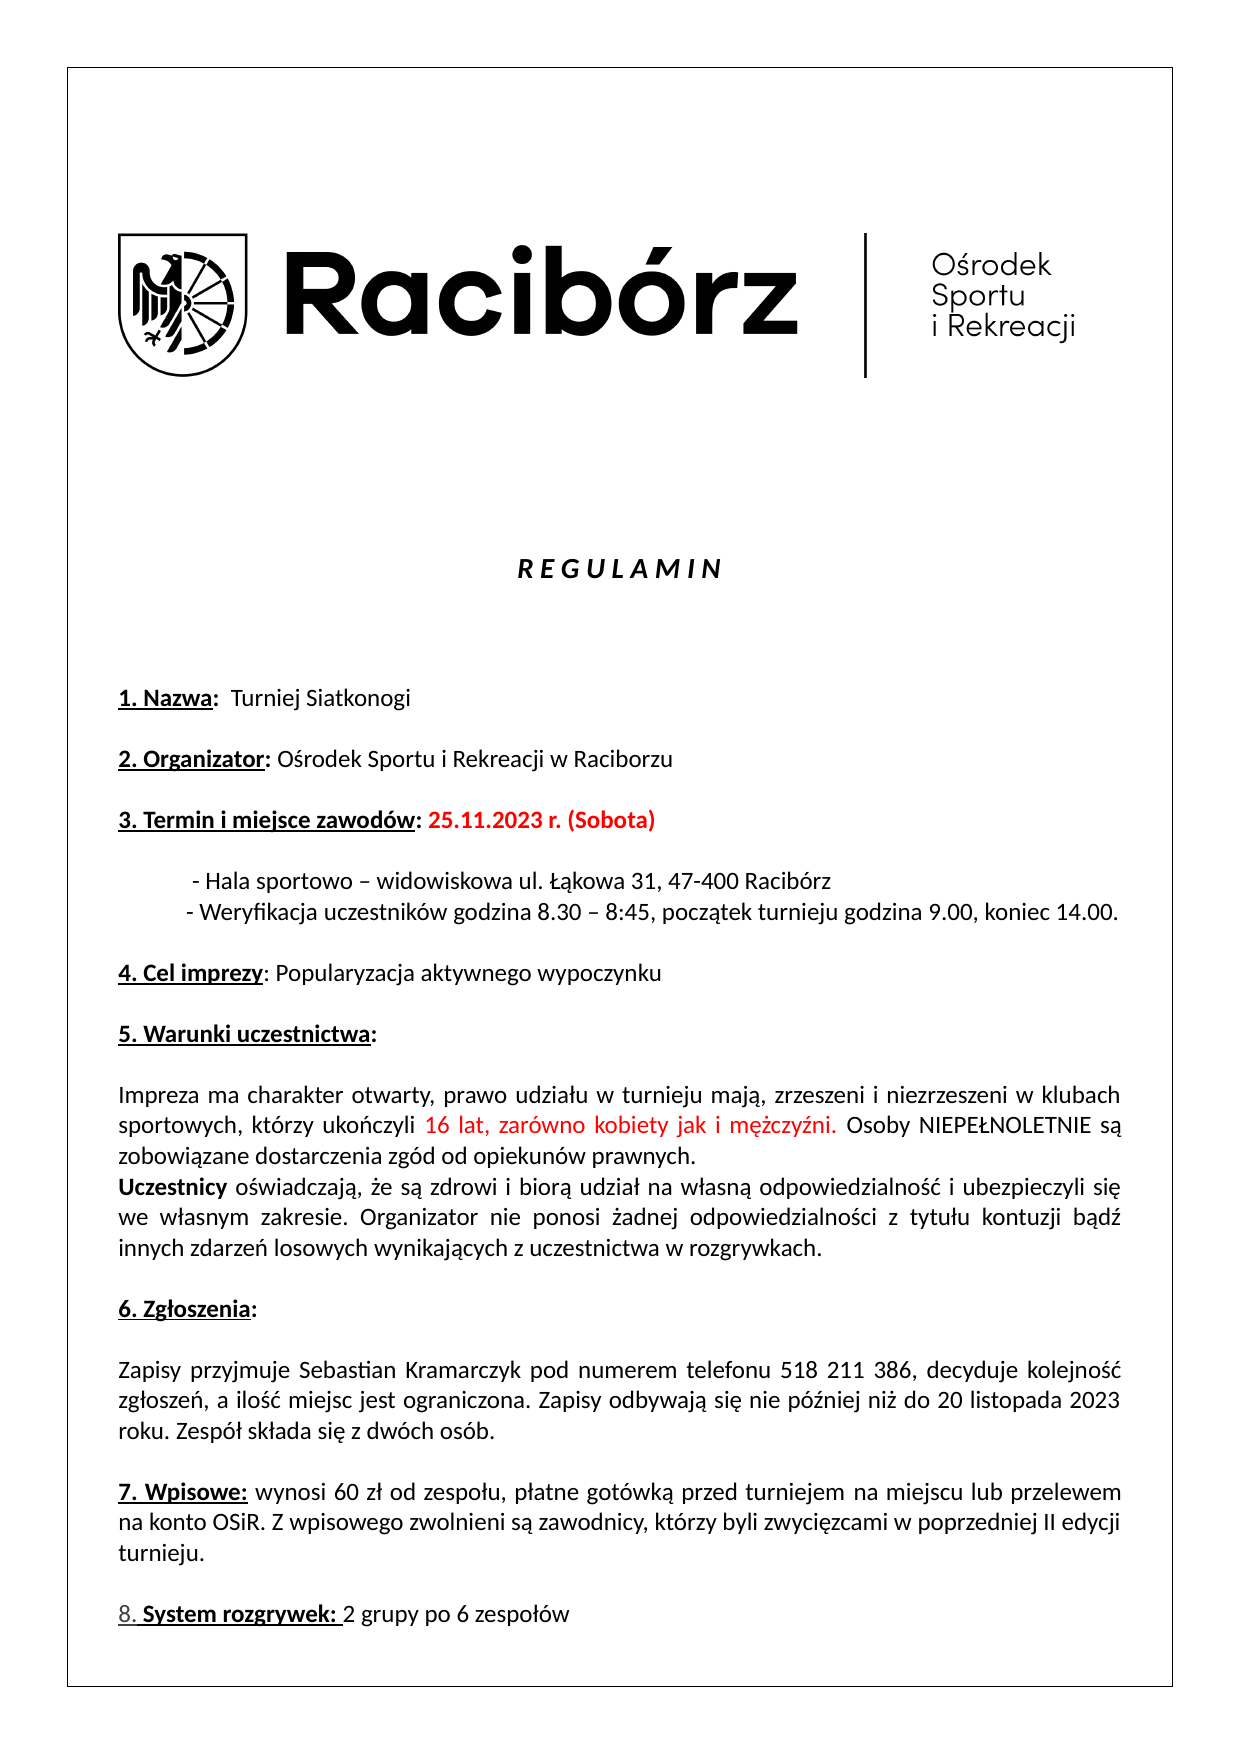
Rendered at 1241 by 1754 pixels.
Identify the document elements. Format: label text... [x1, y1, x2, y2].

text Zapisy przyjmuje Sebastian Kramarczyk pod numerem telefonu 518 211 386, decyduje kolejność zgłoszeń, a ilość miejsc jest ograniczona. Zapisy odbywają się nie później niż do 20 listopada 2023 roku. Zespół składa się z dwóch osób. [118, 1354, 1122, 1445]
text 5. Warunki uczestnictwa: [118, 1018, 1122, 1049]
text 3. Termin i miejsce zawodów: 25.11.2023 r. (Sobota) [118, 804, 1122, 835]
text - Hala sportowo – widowiskowa ul. Łąkowa 31, 47-400 Racibórz [118, 866, 1122, 896]
text - Weryfikacja uczestników godzina 8.30 – 8:45, początek turnieju godzina 9.00, koniec 14.00. [118, 896, 1122, 927]
text 6. Zgłoszenia: [118, 1293, 1122, 1323]
picture [118, 233, 1123, 378]
text 8. System rozgrywek: 2 grupy po 6 zespołów [118, 1598, 1122, 1628]
text R E G U L A M I N [118, 550, 1122, 586]
text 1. Nazwa: Turniej Siatkonogi [118, 682, 1122, 713]
text 7. Wpisowe: wynosi 60 zł od zespołu, płatne gotówką przed turniejem na miejscu lub przelewem na konto OSiR. Z wpisowego zwolnieni są zawodnicy, którzy byli zwycięzcami w poprzedniej II edycji turnieju. [118, 1476, 1122, 1567]
text Impreza ma charakter otwarty, prawo udziału w turnieju mają, zrzeszeni i niezrzeszeni w klubach sportowych, którzy ukończyli 16 lat, zarówno kobiety jak i mężczyźni. Osoby NIEPEŁNOLETNIE są zobowiązane dostarczenia zgód od opiekunów prawnych. [118, 1079, 1122, 1171]
text 2. Organizator: Ośrodek Sportu i Rekreacji w Raciborzu [118, 743, 1122, 774]
text Uczestnicy oświadczają, że są zdrowi i biorą udział na własną odpowiedzialność i ubezpieczyli się we własnym zakresie. Organizator nie ponosi żadnej odpowiedzialności z tytułu kontuzji bądź innych zdarzeń losowych wynikających z uczestnictwa w rozgrywkach. [118, 1171, 1122, 1262]
text 4. Cel imprezy: Popularyzacja aktywnego wypoczynku [118, 957, 1122, 988]
